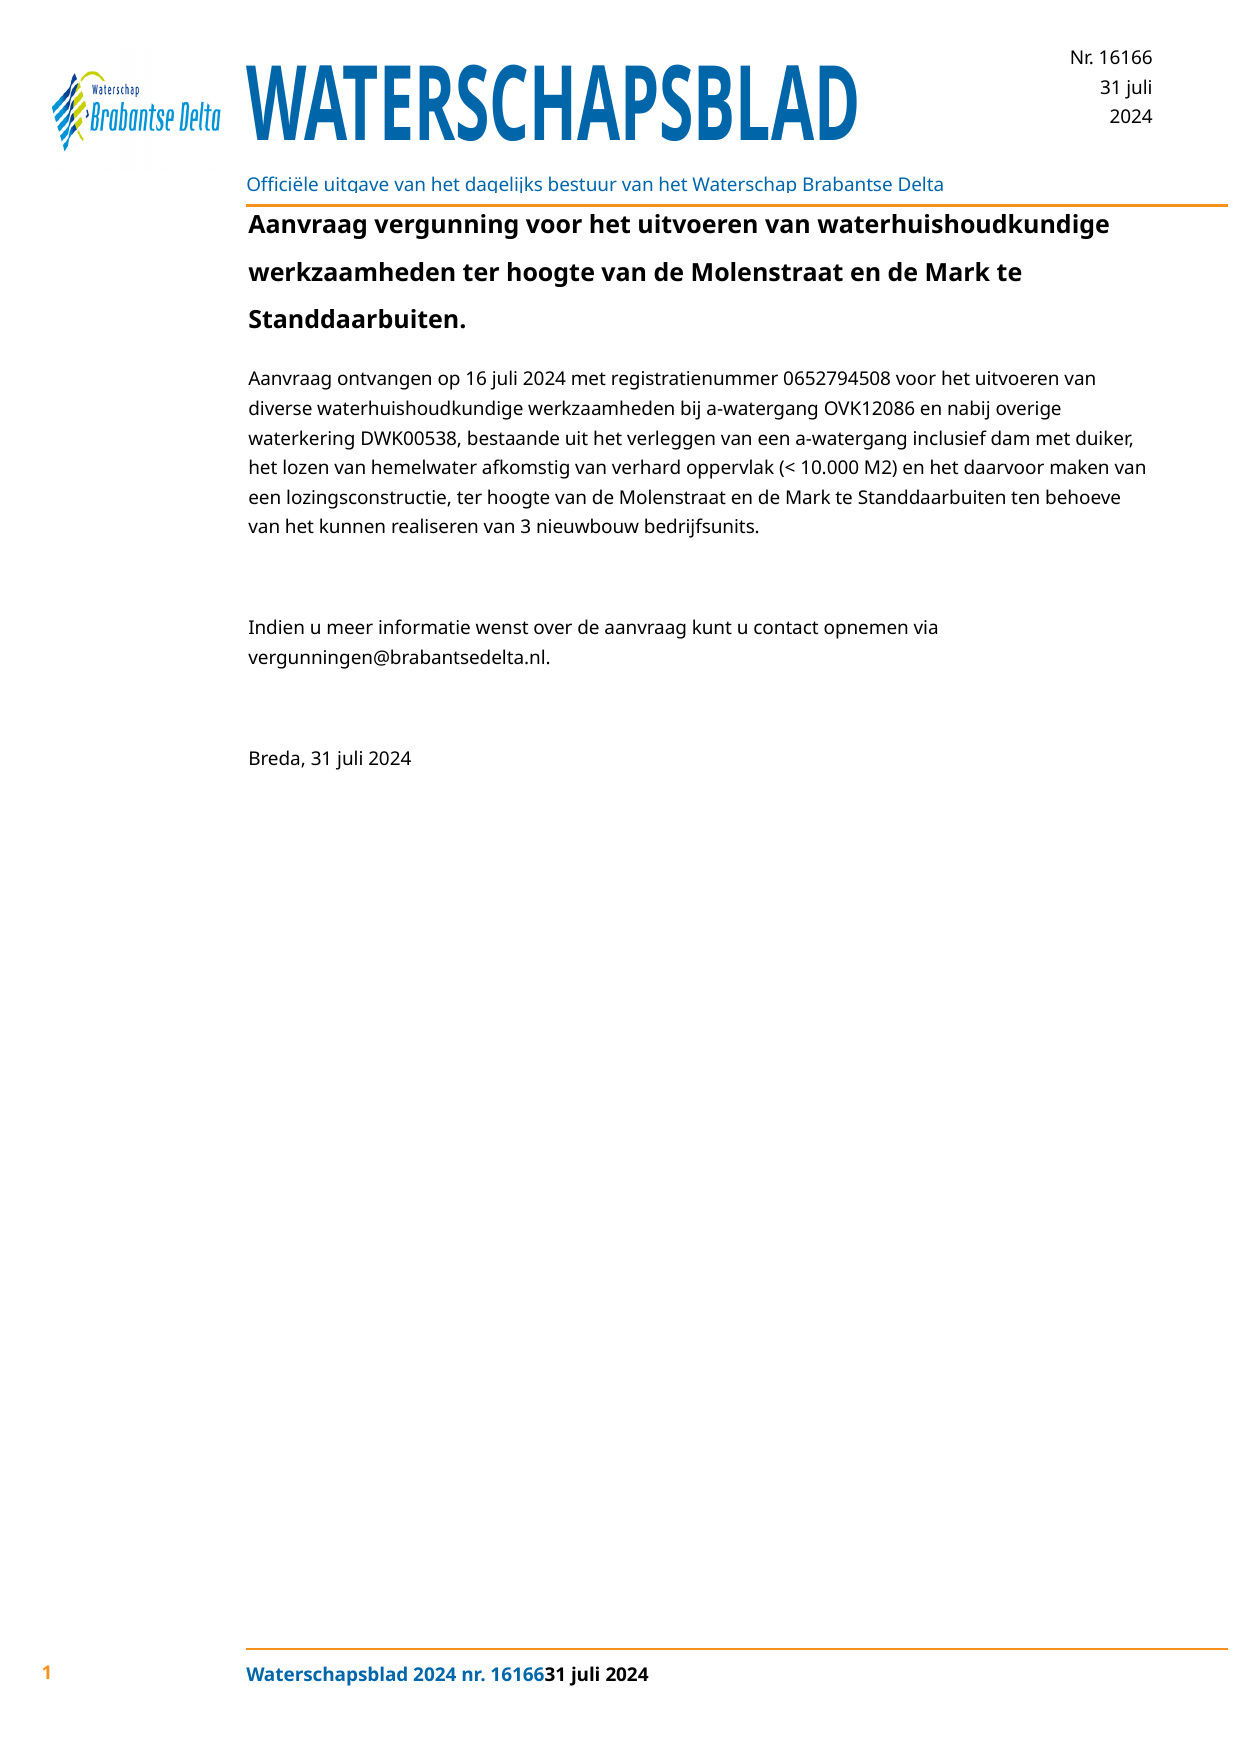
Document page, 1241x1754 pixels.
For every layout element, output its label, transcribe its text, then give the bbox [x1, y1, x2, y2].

text Aanvraag ontvangen op 16 juli 2024 met registratienummer 0652794508 voor het uitvoeren van diverse waterhuishoudkundige werkzaamheden bij a-watergang OVK12086 en nabij overige waterkering DWK00538, bestaande uit het verleggen van een a-watergang inclusief dam met duiker, het lozen van hemelwater afkomstig van verhard oppervlak (< 10.000 M2) en het daarvoor maken van een lozingsconstructie, ter hoogte van de Molenstraat en de Mark te Standdaarbuiten ten behoeve van het kunnen realiseren van 3 nieuwbouw bedrijfsunits. [248, 366, 1152, 539]
text Indien u meer informatie wenst over de aanvraag kunt u contact opnemen via vergunningen@brabantsedelta.nl. [248, 614, 1152, 669]
text Breda, 31 juli 2024 [248, 745, 1152, 770]
text Aanvraag vergunning voor het uitvoeren van waterhuishoudkundige werkzaamheden ter hoogte van de Molenstraat en de Mark te Standdaarbuiten. [248, 207, 1152, 336]
picture [41, 47, 231, 172]
